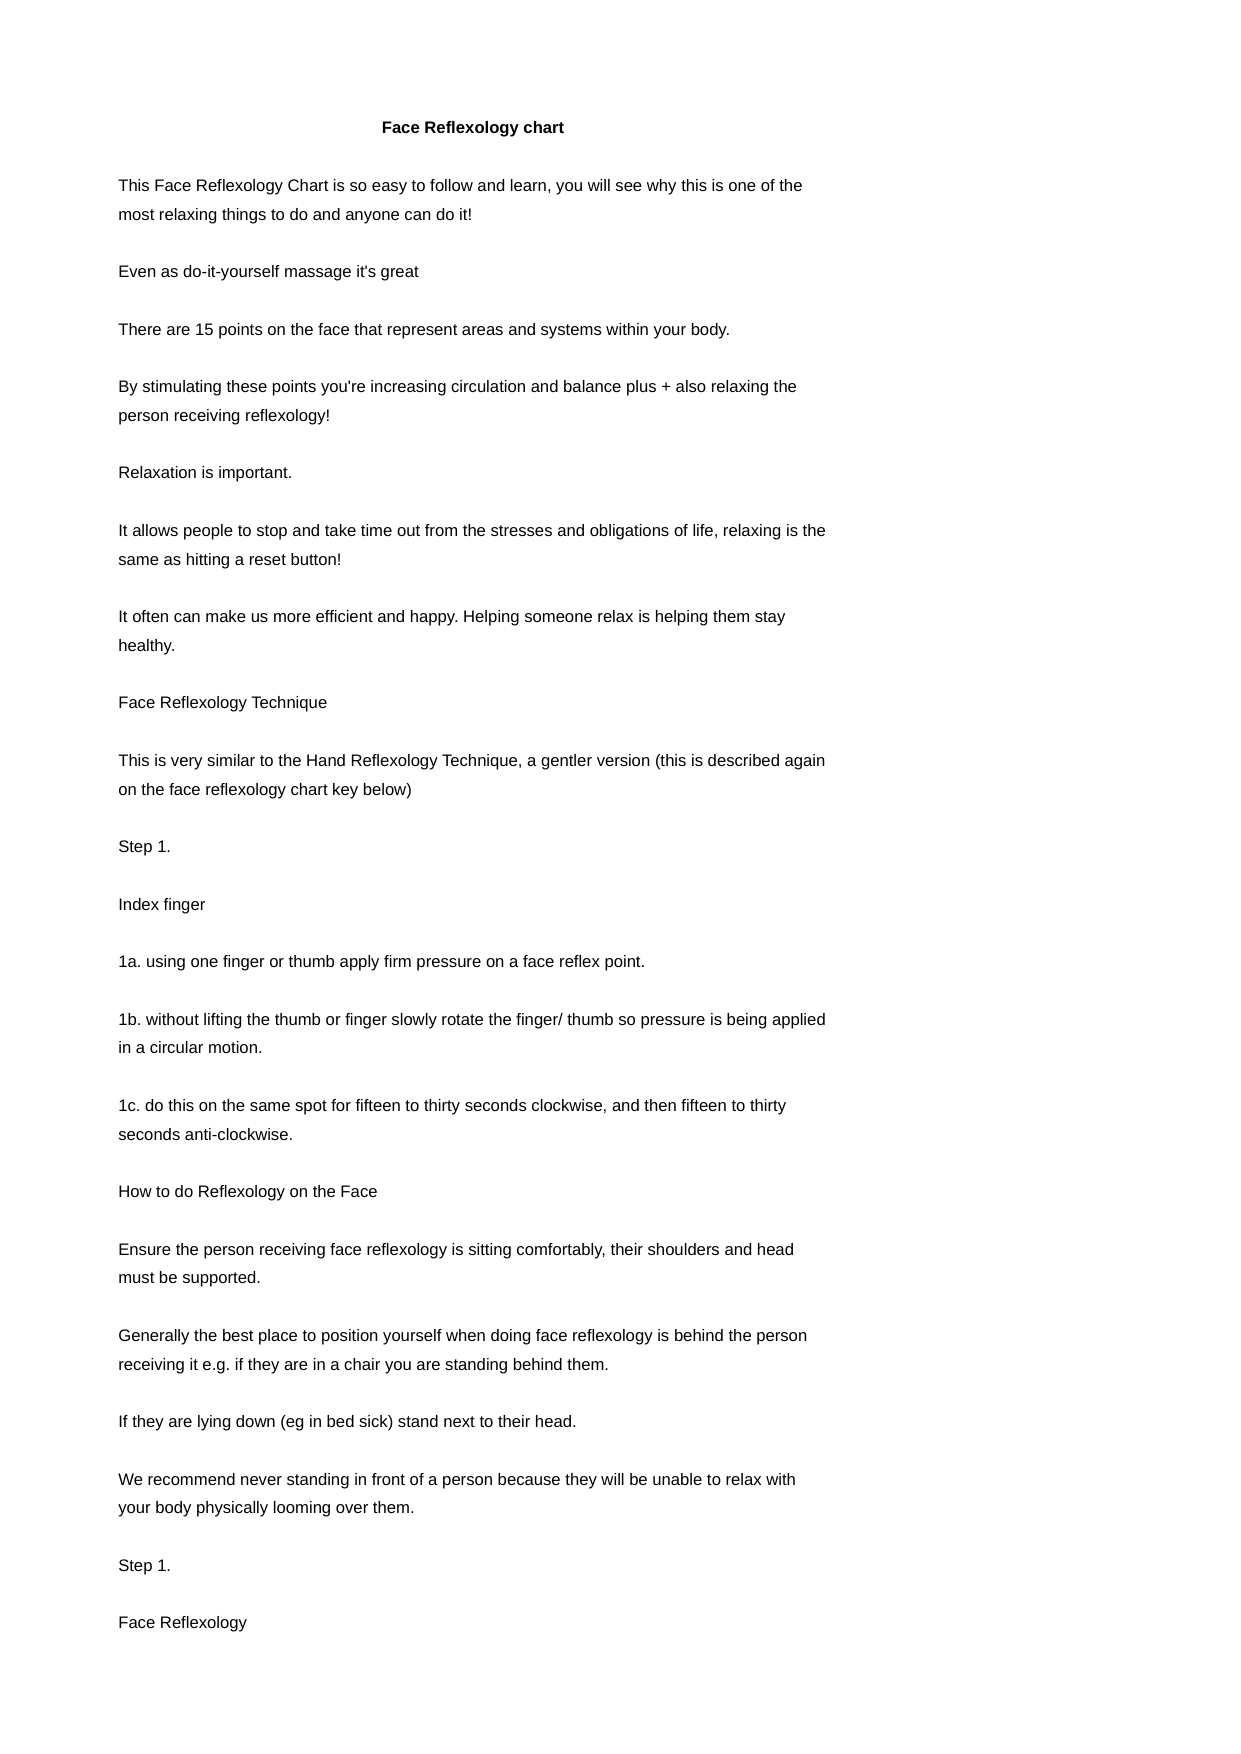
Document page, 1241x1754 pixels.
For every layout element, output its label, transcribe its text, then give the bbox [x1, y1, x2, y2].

text If they are lying down (eg in bed sick) stand next to their head. [118, 1412, 827, 1431]
text Generally the best place to position yourself when doing face reflexology is behind the person receiving it e.g. if they are in a chair you are standing behind them. [118, 1326, 827, 1373]
text Face Reflexology chart [118, 118, 827, 137]
text Even as do-it-yourself massage it's great [118, 262, 827, 281]
text We recommend never standing in front of a person because they will be unable to relax with your body physically looming over them. [118, 1469, 827, 1517]
text How to do Reflexology on the Face [118, 1182, 827, 1201]
text Relaxation is important. [118, 463, 827, 482]
text This is very similar to the Hand Reflexology Technique, a gentler version (this is described again on the face reflexology chart key below) [118, 751, 827, 798]
text It allows people to stop and take time out from the stresses and obligations of life, relaxing is the same as hitting a reset button! [118, 521, 827, 568]
text It often can make us more efficient and happy. Helping someone relax is helping them stay healthy. [118, 607, 827, 655]
text 1c. do this on the same spot for fifteen to thirty seconds clockwise, and then fifteen to thirty seconds anti-clockwise. [118, 1096, 827, 1143]
text Ensure the person receiving face reflexology is sitting comfortably, their shoulders and head must be supported. [118, 1239, 827, 1287]
text Step 1. [118, 1556, 827, 1575]
text Index finger [118, 894, 827, 913]
text By stimulating these points you're increasing circulation and balance plus + also relaxing the person receiving reflexology! [118, 377, 827, 425]
text Step 1. [118, 837, 827, 856]
text There are 15 points on the face that represent areas and systems within your body. [118, 319, 827, 338]
text 1a. using one finger or thumb apply firm pressure on a face reflex point. [118, 952, 827, 971]
text This Face Reflexology Chart is so easy to follow and learn, you will see why this is one of the most relaxing things to do and anyone can do it! [118, 176, 827, 223]
text Face Reflexology [118, 1613, 827, 1632]
text 1b. without lifting the thumb or finger slowly rotate the finger/ thumb so pressure is being applied in a circular motion. [118, 1009, 827, 1057]
text Face Reflexology Technique [118, 693, 827, 712]
